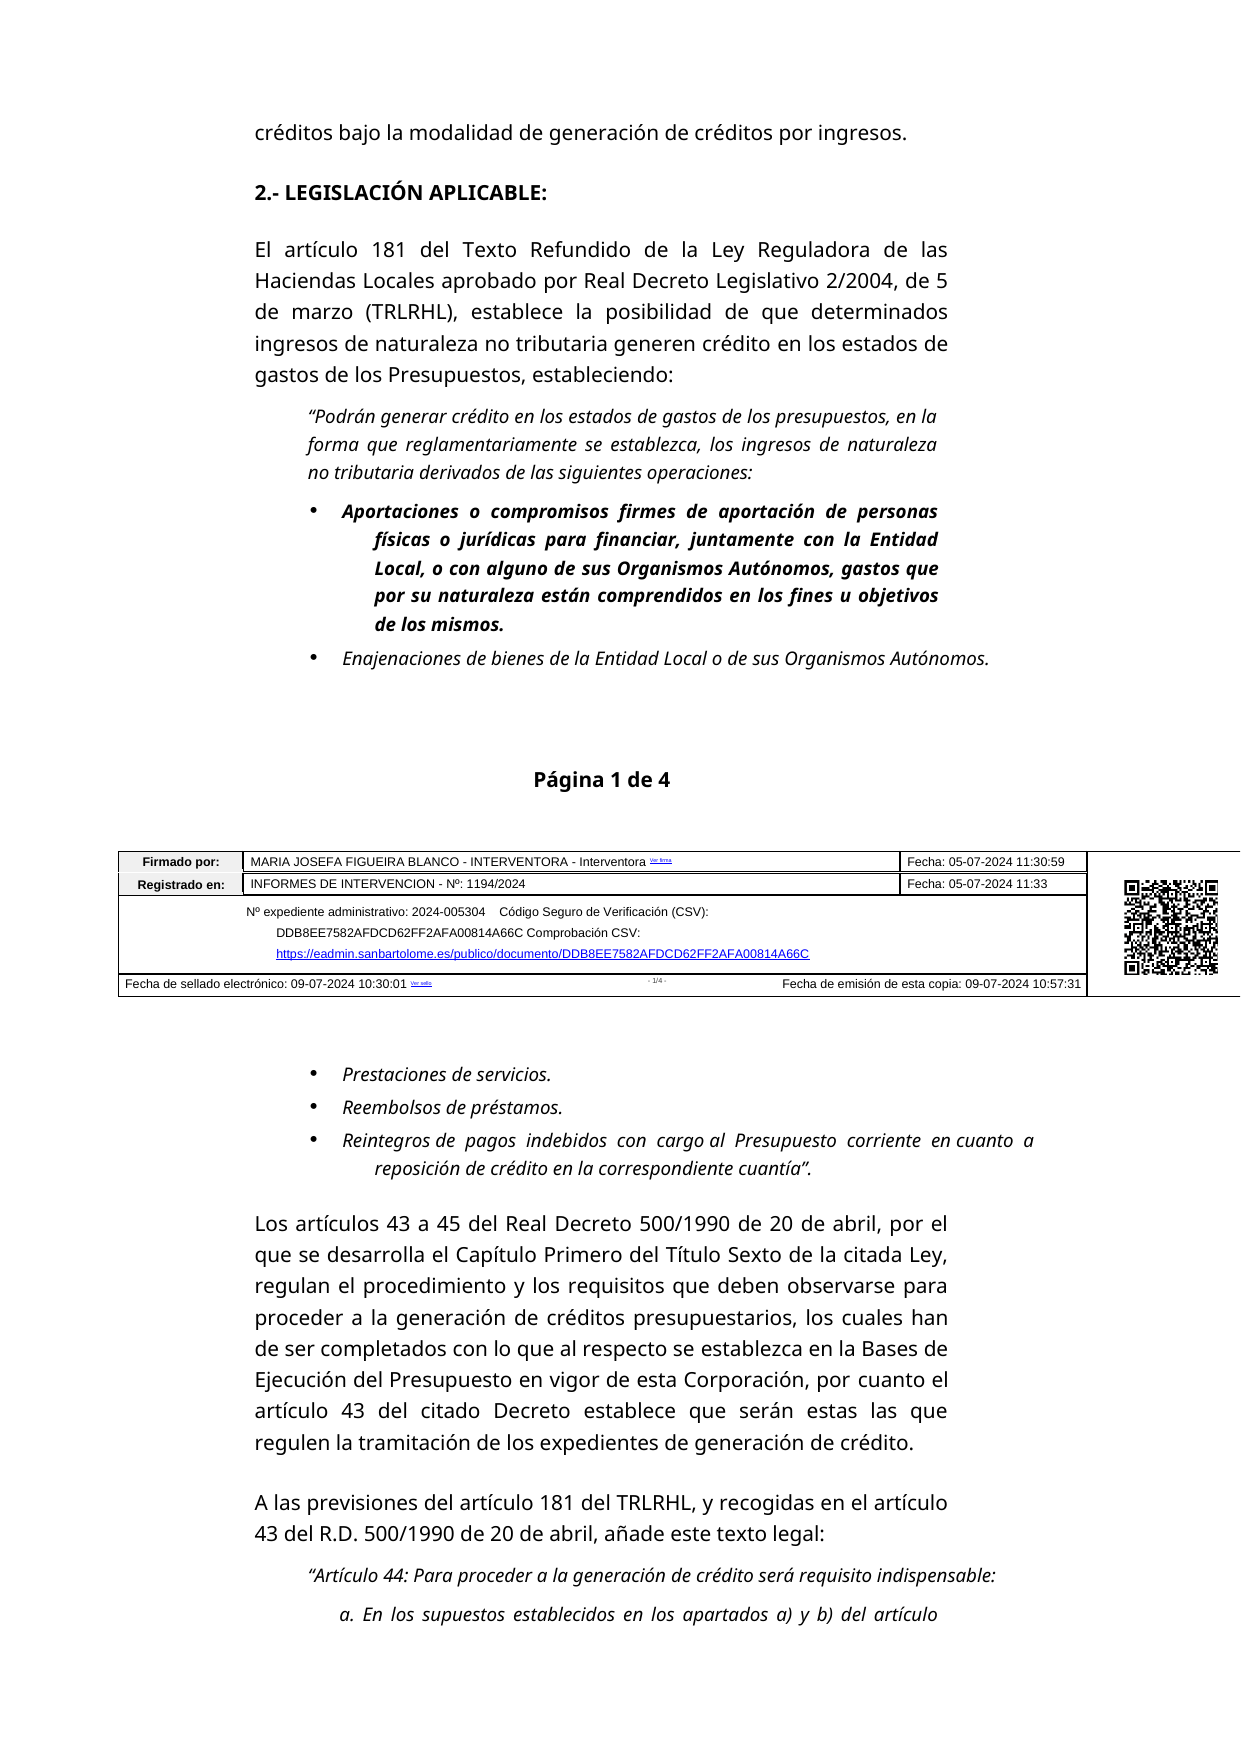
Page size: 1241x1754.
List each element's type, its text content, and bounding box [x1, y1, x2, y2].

list Prestaciones de servicios. [309, 1061, 1122, 1087]
table_cell Fecha: 05-07-2024 11:33 [901, 874, 1086, 894]
table_cell Nº expediente administrativo: 2024-005304 Código Seguro de Verificación (CSV): DDB8EE7582AFDCD62FF2AFA00814A66C Comprobación CSV: https://eadmin.sanbartolome.es/publico/documento/DDB8EE7582AFDCD62FF2AFA00814A66C [119, 896, 1086, 973]
text El artículo 181 del Texto Refundido de la Ley Reguladora de las Haciendas Locales aprobado por Real Decreto Legislativo 2/2004, de 5 de marzo (TRLRHL), establece la posibilidad de que determinados ingresos de naturaleza no tributaria generen crédito en los estados de gastos de los Presupuestos, estableciendo: [254, 235, 948, 388]
text créditos bajo la modalidad de generación de créditos por ingresos. [254, 118, 949, 147]
text 2.- LEGISLACIÓN APLICABLE: [254, 178, 1122, 206]
text “Artículo 44: Para proceder a la generación de crédito será requisito indispensable: [308, 1562, 1122, 1588]
text reposición de crédito en la correspondiente cuantía”. [374, 1155, 1122, 1181]
list Reintegros de pagos indebidos con cargo al Presupuesto corriente en cuanto a [309, 1127, 1122, 1153]
table_header MARIA JOSEFA FIGUEIRA BLANCO - INTERVENTORA - Interventora Ver firma [244, 852, 899, 871]
text a. En los supuestos establecidos en los apartados a) y b) del artículo [339, 1601, 941, 1627]
table_cell Registrado en: [119, 876, 242, 892]
list Aportaciones o compromisos firmes de aportación de personas físicas o jurídicas para financiar, juntamente con la Entidad Local, o con alguno de sus Organismos Autónomos, gastos que por su naturaleza están comprendidos en los fines u objetivos de los mismos. [309, 499, 941, 636]
text Página 1 de 4 [263, 765, 940, 793]
text A las previsiones del artículo 181 del TRLRHL, y recogidas en el artículo 43 del R.D. 500/1990 de 20 de abril, añade este texto legal: [254, 1488, 949, 1548]
table_header Fecha: 05-07-2024 11:30:59 [901, 852, 1086, 871]
list Enajenaciones de bienes de la Entidad Local o de sus Organismos Autónomos. [309, 645, 1122, 670]
table_header Firmado por: [119, 852, 242, 869]
text Los artículos 43 a 45 del Real Decreto 500/1990 de 20 de abril, por el que se desarrolla el Capítulo Primero del Título Sexto de la citada Ley, regulan el procedimiento y los requisitos que deben observarse para proceder a la generación de créditos presupuestarios, los cuales han de ser completados con lo que al respecto se establezca en la Bases de Ejecución del Presupuesto en vigor de esta Corporación, por cuanto el artículo 43 del citado Decreto establece que serán estas las que regulen la tramitación de los expedientes de generación de crédito. [254, 1209, 949, 1456]
text “Podrán generar crédito en los estados de gastos de los presupuestos, en la forma que reglamentariamente se establezca, los ingresos de naturaleza no tributaria derivados de las siguientes operaciones: [308, 403, 940, 485]
table_header [1088, 852, 1240, 996]
table_cell INFORMES DE INTERVENCION - Nº: 1194/2024 [244, 874, 899, 894]
table_cell Fecha de sellado electrónico: 09-07-2024 10:30:01 Ver sello - 1/4 - Fecha de emisión de esta copia: 09-07-2024 10:57:31 [119, 975, 1086, 996]
list Reembolsos de préstamos. [309, 1094, 1122, 1120]
